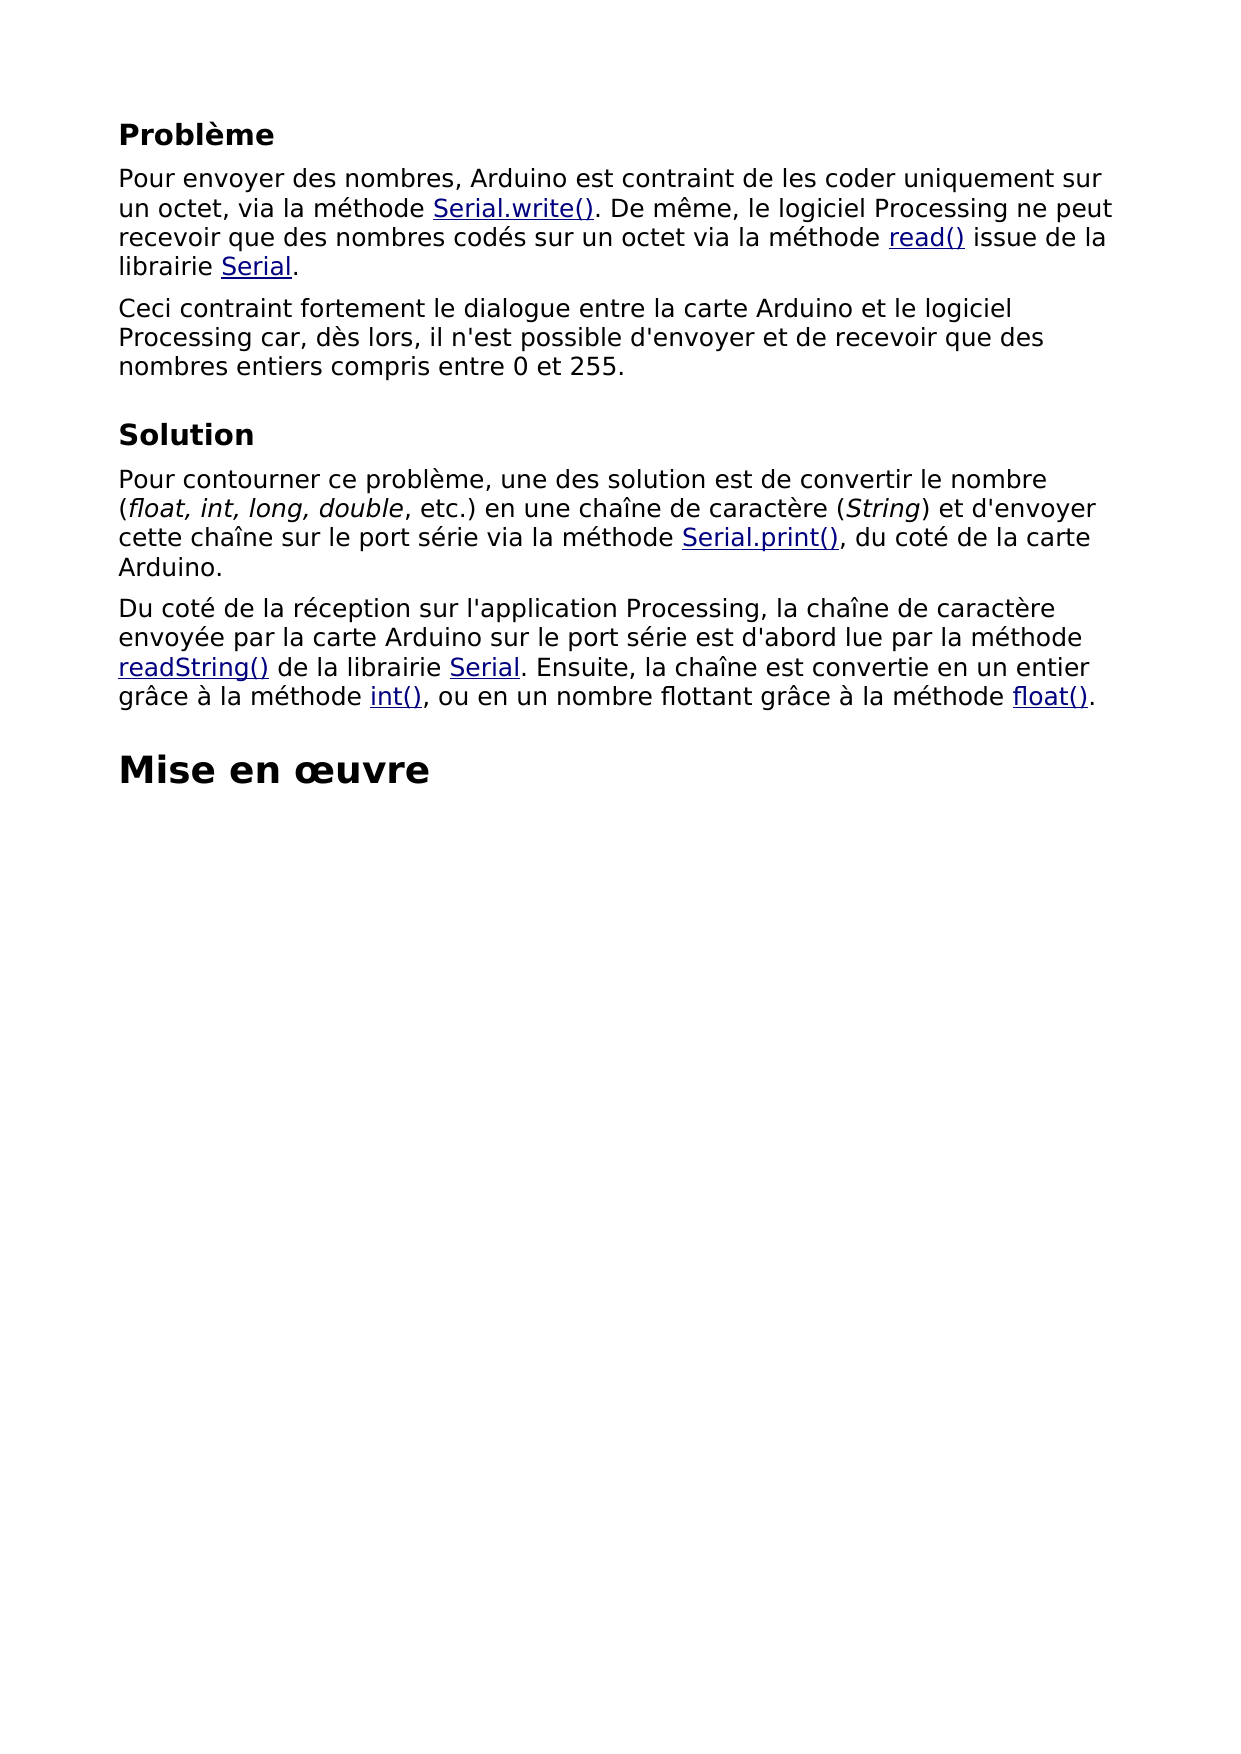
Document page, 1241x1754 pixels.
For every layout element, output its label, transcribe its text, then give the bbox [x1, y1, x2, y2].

text Pour contourner ce problème, une des solution est de convertir le nombre (float, int, long, double, etc.) en une chaîne de caractère (String) et d'envoyer cette chaîne sur le port série via la méthode Serial.print(), du coté de la carte Arduino. [118, 465, 1122, 582]
text Pour envoyer des nombres, Arduino est contraint de les coder uniquement sur un octet, via la méthode Serial.write(). De même, le logiciel Processing ne peut recevoir que des nombres codés sur un octet via la méthode read() issue de la librairie Serial. [118, 164, 1122, 281]
text Du coté de la réception sur l'application Processing, la chaîne de caractère envoyée par la carte Arduino sur le port série est d'abord lue par la méthode readString() de la librairie Serial. Ensuite, la chaîne est convertie en un entier grâce à la méthode int(), ou en un nombre flottant grâce à la méthode float(). [118, 594, 1122, 711]
text Ceci contraint fortement le dialogue entre la carte Arduino et le logiciel Processing car, dès lors, il n'est possible d'envoyer et de recevoir que des nombres entiers compris entre 0 et 255. [118, 294, 1122, 381]
subtitle Mise en œuvre [118, 748, 1122, 792]
subtitle Solution [118, 419, 1122, 453]
subtitle Problème [118, 118, 1122, 152]
